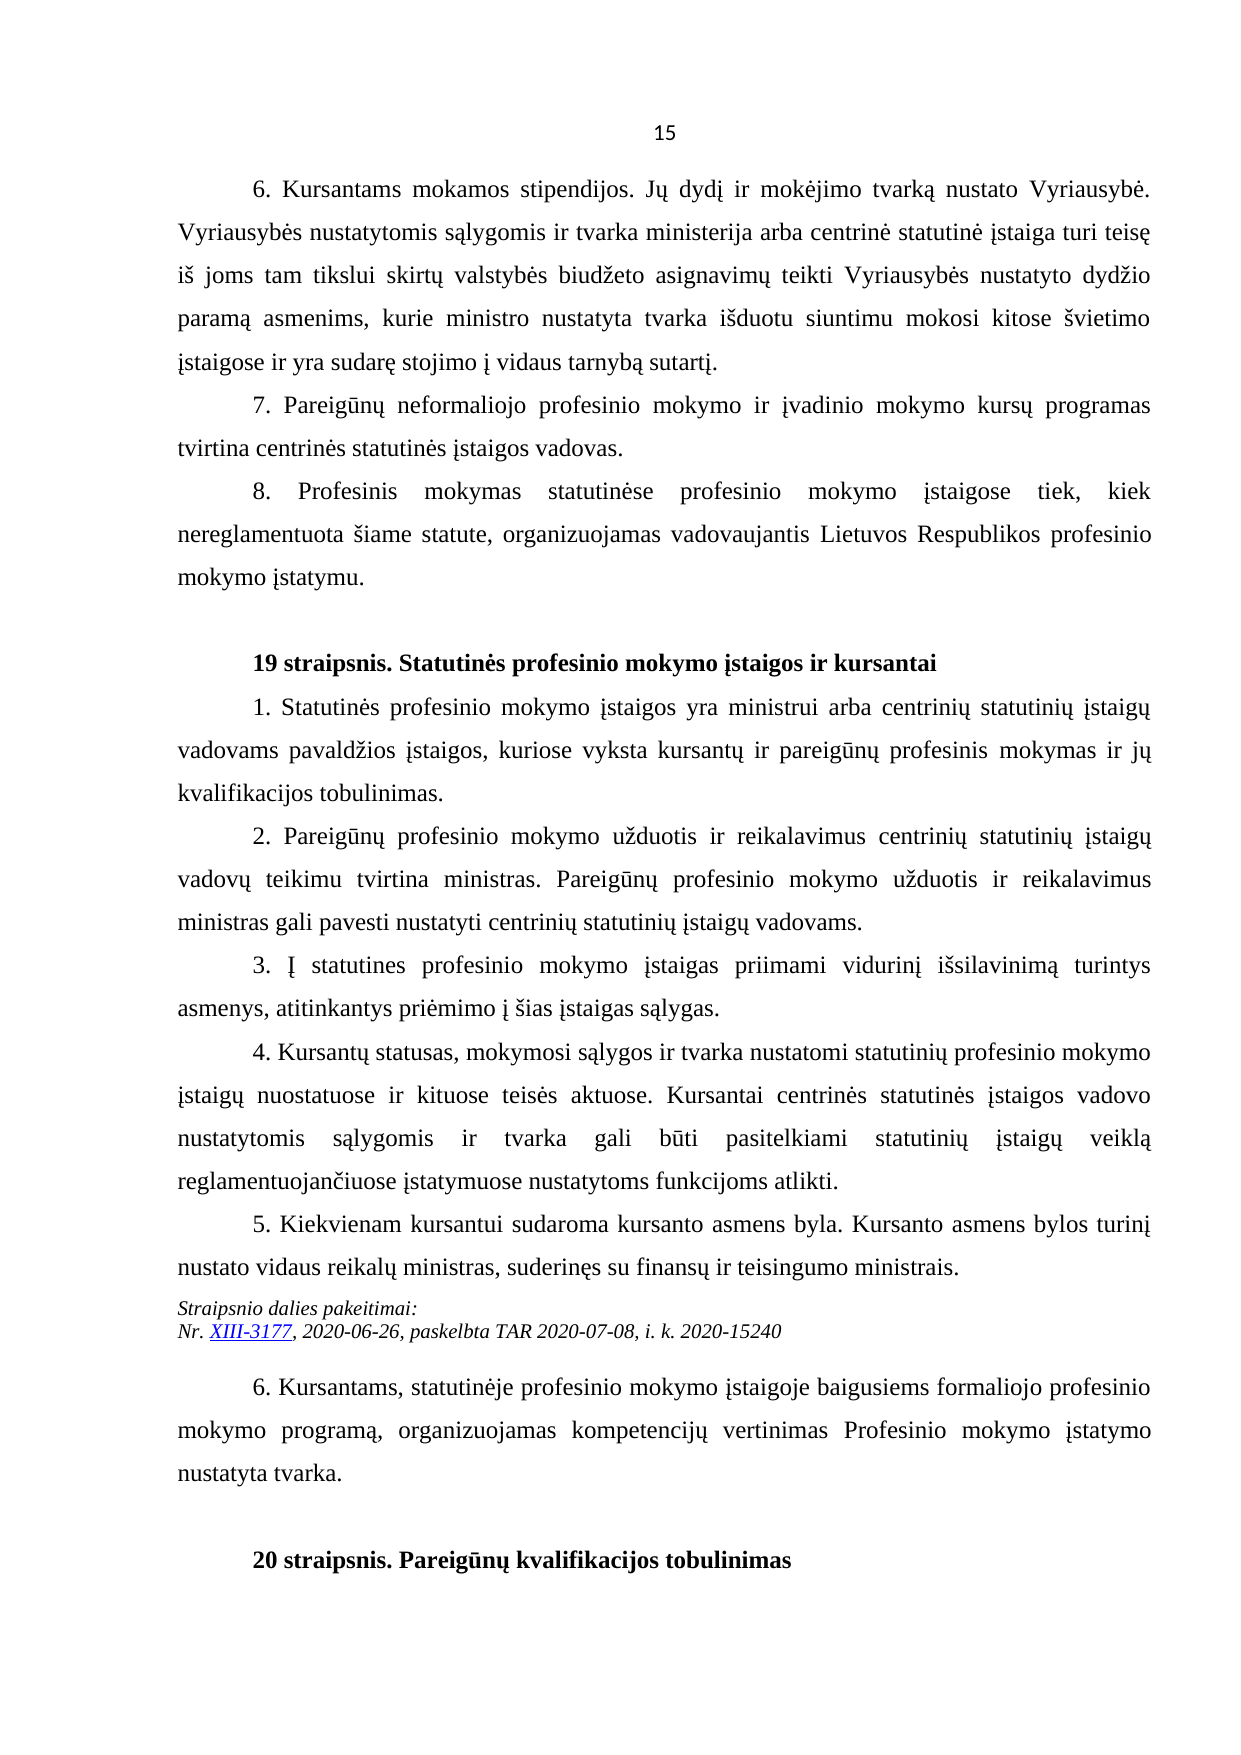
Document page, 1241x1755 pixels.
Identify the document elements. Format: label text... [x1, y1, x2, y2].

text 3. Į statutines profesinio mokymo įstaigas priimami vidurinį išsilavinimą turintys asmenys, atitinkantys priėmimo į šias įstaigas sąlygas. [177, 950, 1152, 1022]
text 4. Kursantų statusas, mokymosi sąlygos ir tvarka nustatomi statutinių profesinio mokymo įstaigų nuostatuose ir kituose teisės aktuose. Kursantai centrinės statutinės įstaigos vadovo nustatytomis sąlygomis ir tvarka gali būti pasitelkiami statutinių įstaigų veiklą reglamentuojančiuose įstatymuose nustatytoms funkcijoms atlikti. [177, 1037, 1152, 1195]
text 7. Pareigūnų neformaliojo profesinio mokymo ir įvadinio mokymo kursų programas tvirtina centrinės statutinės įstaigos vadovas. [177, 390, 1152, 462]
text 8. Profesinis mokymas statutinėse profesinio mokymo įstaigose tiek, kiek nereglamentuota šiame statute, organizuojamas vadovaujantis Lietuvos Respublikos profesinio mokymo įstatymu. [177, 476, 1152, 591]
text 2. Pareigūnų profesinio mokymo užduotis ir reikalavimus centrinių statutinių įstaigų vadovų teikimu tvirtina ministras. Pareigūnų profesinio mokymo užduotis ir reikalavimus ministras gali pavesti nustatyti centrinių statutinių įstaigų vadovams. [177, 821, 1152, 936]
text 6. Kursantams mokamos stipendijos. Jų dydį ir mokėjimo tvarką nustato Vyriausybė. Vyriausybės nustatytomis sąlygomis ir tvarka ministerija arba centrinė statutinė įstaiga turi teisę iš joms tam tikslui skirtų valstybės biudžeto asignavimų teikti Vyriausybės nustatyto dydžio paramą asmenims, kurie ministro nustatyta tvarka išduotu siuntimu mokosi kitose švietimo įstaigose ir yra sudarę stojimo į vidaus tarnybą sutartį. [177, 174, 1152, 375]
text 1. Statutinės profesinio mokymo įstaigos yra ministrui arba centrinių statutinių įstaigų vadovams pavaldžios įstaigos, kuriose vyksta kursantų ir pareigūnų profesinis mokymas ir jų kvalifikacijos tobulinimas. [177, 692, 1152, 807]
text Nr. XIII-3177, 2020-06-26, paskelbta TAR 2020-07-08, i. k. 2020-15240 [177, 1319, 1152, 1343]
text Straipsnio dalies pakeitimai: [177, 1295, 1152, 1319]
text 5. Kiekvienam kursantui sudaroma kursanto asmens byla. Kursanto asmens bylos turinį nustato vidaus reikalų ministras, suderinęs su finansų ir teisingumo ministrais. [177, 1209, 1152, 1281]
text 20 straipsnis. Pareigūnų kvalifikacijos tobulinimas [177, 1545, 1152, 1573]
text 19 straipsnis. Statutinės profesinio mokymo įstaigos ir kursantai [177, 648, 1152, 677]
text 6. Kursantams, statutinėje profesinio mokymo įstaigoje baigusiems formaliojo profesinio mokymo programą, organizuojamas kompetencijų vertinimas Profesinio mokymo įstatymo nustatyta tvarka. [177, 1372, 1152, 1487]
